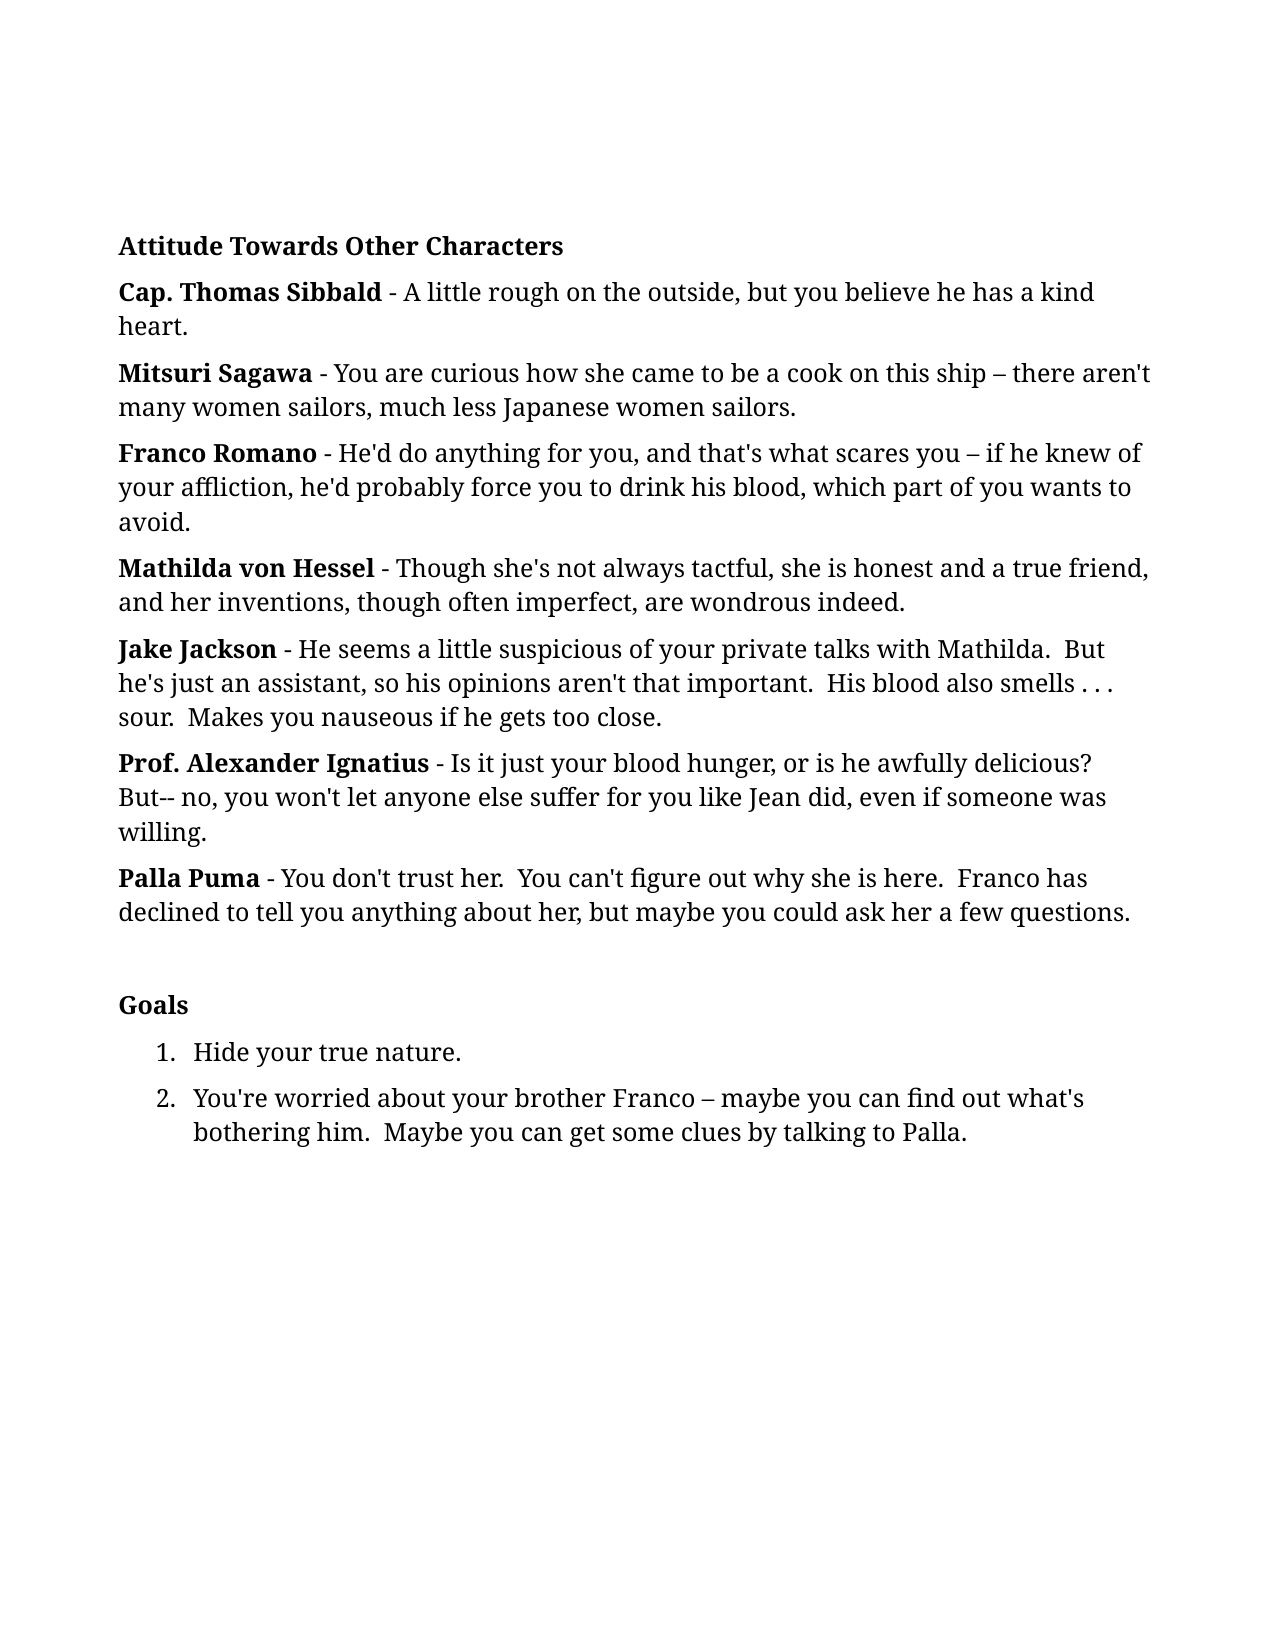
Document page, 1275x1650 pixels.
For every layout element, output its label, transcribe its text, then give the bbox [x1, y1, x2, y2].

text Attitude Towards Other Characters [118, 228, 1157, 262]
text Mathilda von Hessel - Though she's not always tactful, she is honest and a true friend, and her inventions, though often imperfect, are wondrous indeed. [118, 551, 1157, 619]
text Cap. Thomas Sibbald - A little rough on the outside, but you believe he has a kind heart. [118, 275, 1157, 343]
text Mitsuri Sagawa - You are curious how she came to be a cook on this ship – there aren't many women sailors, much less Japanese women sailors. [118, 355, 1157, 423]
list Hide your true nature. [156, 1034, 1157, 1068]
list You're worried about your brother Franco – maybe you can find out what's bothering him. Maybe you can get some clues by talking to Palla. [156, 1081, 1157, 1149]
text Franco Romano - He'd do anything for you, and that's what scares you – if he knew of your affliction, he'd probably force you to drink his blood, which part of you wants to avoid. [118, 436, 1157, 538]
text Jake Jackson - He seems a little suspicious of your private talks with Mathilda. But he's just an assistant, so his opinions aren't that important. His blood also smells . . . sour. Makes you nauseous if he gets too close. [118, 631, 1157, 733]
text Palla Puma - You don't trust her. You can't figure out why she is here. Franco has declined to tell you anything about her, but maybe you could ask her a few questions. [118, 861, 1157, 929]
text Goals [118, 988, 1157, 1022]
text Prof. Alexander Ignatius - Is it just your blood hunger, or is he awfully delicious? But-- no, you won't let anyone else suffer for you like Jean did, even if someone was willing. [118, 746, 1157, 848]
